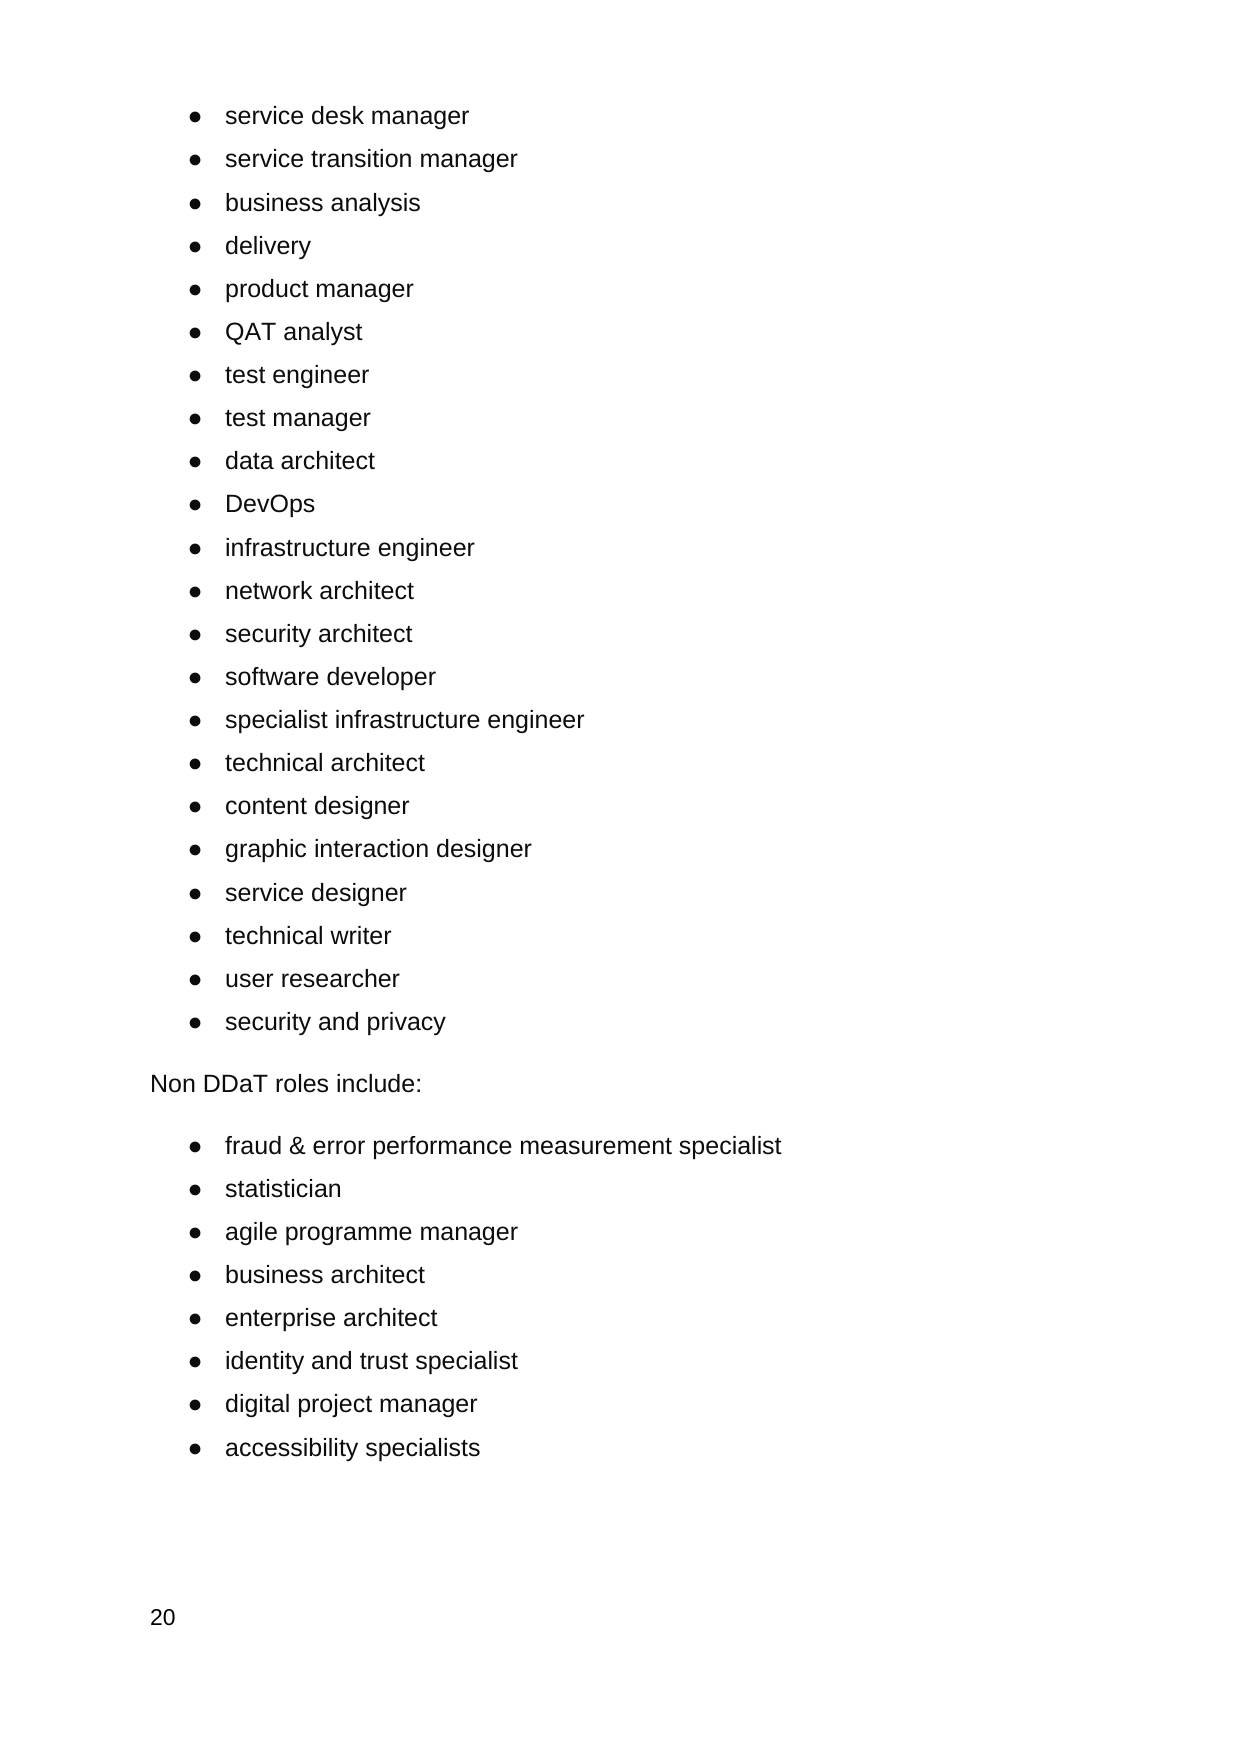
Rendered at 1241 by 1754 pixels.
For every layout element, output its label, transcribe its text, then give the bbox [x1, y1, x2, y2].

text Non DDaT roles include: [150, 1069, 1091, 1098]
list identity and trust specialist [187, 1346, 1091, 1375]
list specialist infrastructure engineer [187, 705, 1091, 734]
list accessibility specialists [187, 1433, 1091, 1461]
list DevOps [187, 489, 1091, 518]
list statistician [187, 1174, 1091, 1203]
list service transition manager [187, 144, 1091, 173]
list data architect [187, 446, 1091, 475]
list service desk manager [187, 101, 1091, 130]
list graphic interaction designer [187, 834, 1091, 863]
list user researcher [187, 964, 1091, 993]
list software developer [187, 662, 1091, 691]
list security and privacy [187, 1007, 1091, 1036]
list business analysis [187, 188, 1091, 216]
list network architect [187, 576, 1091, 604]
list delivery [187, 231, 1091, 259]
list test manager [187, 403, 1091, 432]
list infrastructure engineer [187, 533, 1091, 561]
list QAT analyst [187, 317, 1091, 346]
list enterprise architect [187, 1303, 1091, 1332]
list service designer [187, 878, 1091, 906]
list technical architect [187, 748, 1091, 777]
list digital project manager [187, 1389, 1091, 1418]
list technical writer [187, 921, 1091, 949]
list agile programme manager [187, 1217, 1091, 1246]
list fraud & error performance measurement specialist [187, 1131, 1091, 1159]
list product manager [187, 274, 1091, 303]
list test engineer [187, 360, 1091, 389]
list security architect [187, 619, 1091, 648]
list business architect [187, 1260, 1091, 1289]
list content designer [187, 791, 1091, 820]
